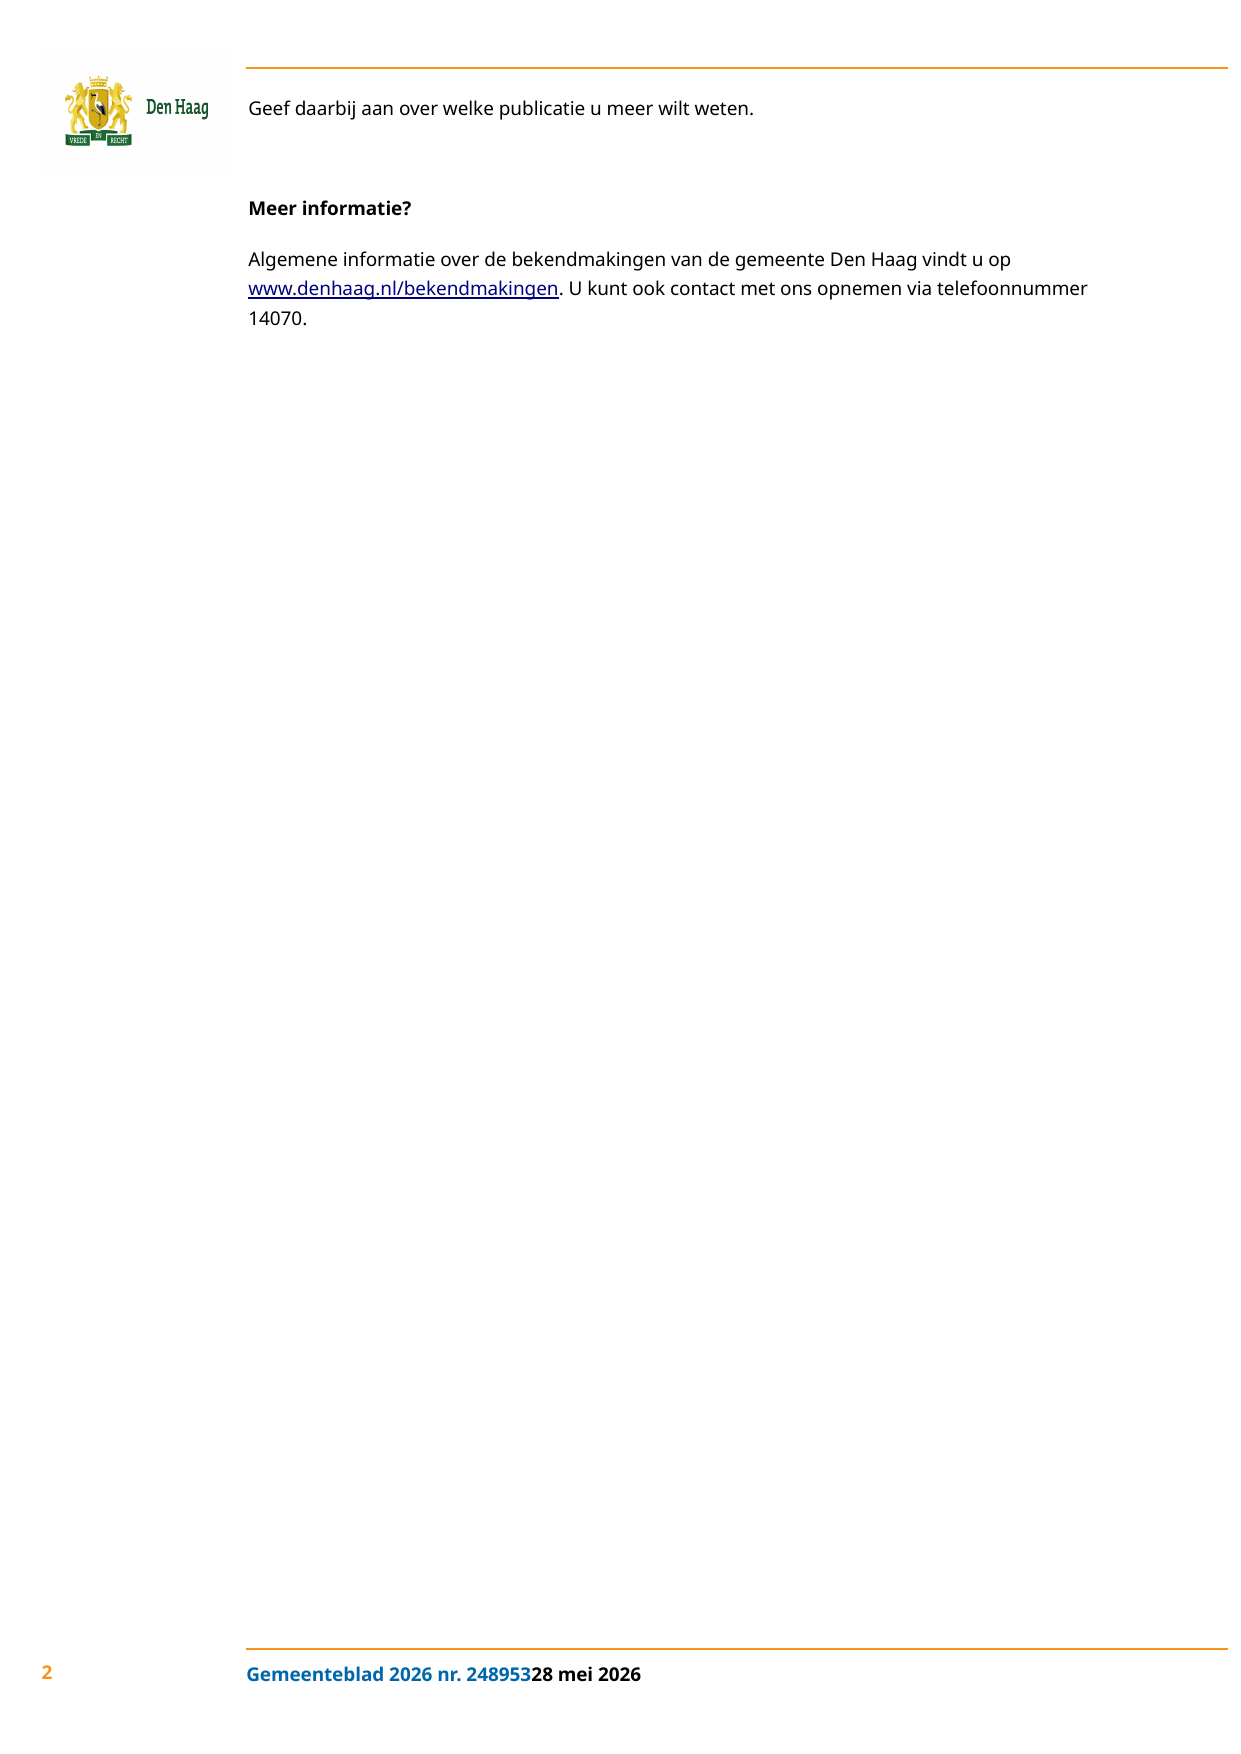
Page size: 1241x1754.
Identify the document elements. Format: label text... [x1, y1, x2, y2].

text Meer informatie? [248, 196, 1152, 221]
text Geef daarbij aan over welke publicatie u meer wilt weten. [248, 95, 1152, 121]
text Algemene informatie over de bekendmakingen van de gemeente Den Haag vindt u op www.denhaag.nl/bekendmakingen. U kunt ook contact met ons opnemen via telefoonnummer 14070. [248, 246, 1152, 331]
picture [41, 47, 231, 172]
